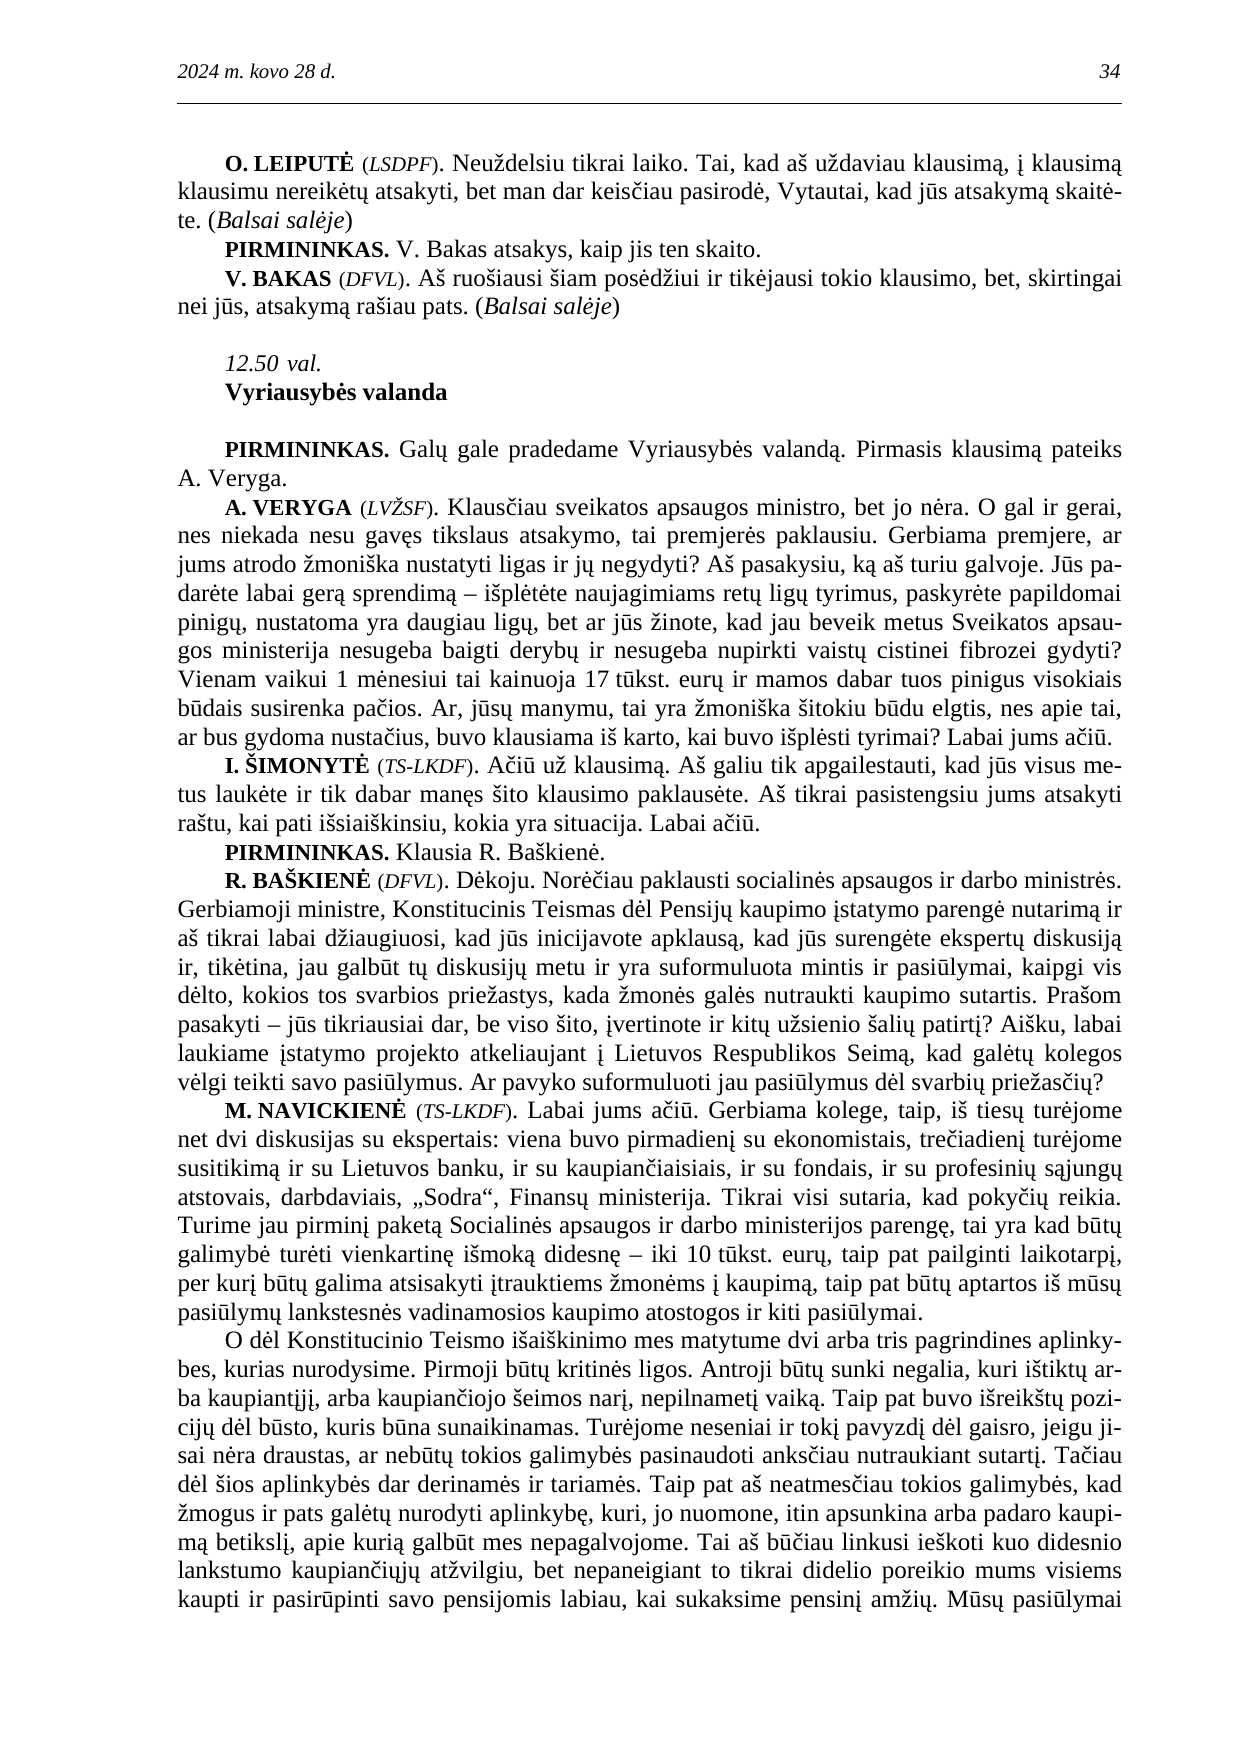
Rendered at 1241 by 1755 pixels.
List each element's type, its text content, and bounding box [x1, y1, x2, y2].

text Vy­riau­sy­bės va­lan­da [177, 377, 1122, 405]
text I. ŠIMONYTĖ (TS-LKDF). Ačiū už klau­si­mą. Aš ga­liu tik ap­gai­les­tau­ti, kad jūs vi­sus me­tus lau­kė­te ir tik da­bar ma­nęs ši­to klau­si­mo pa­klau­sė­te. Aš tik­rai pa­si­steng­siu jums at­sa­ky­ti raš­tu, kai pa­ti iš­si­aiš­kin­siu, ko­kia yra si­tu­a­ci­ja. La­bai ačiū. [177, 750, 1122, 837]
text PIRMININKAS. Klau­sia R. Baš­kie­nė. [177, 837, 1122, 865]
text V. BAKAS (DFVL). Aš ruo­šiau­si šiam po­sė­džiui ir ti­kė­jau­si to­kio klau­si­mo, bet, skir­tin­gai nei jūs, at­sa­ky­mą ra­šiau pats. (Bal­sai sa­lė­je) [177, 263, 1122, 320]
text PIRMININKAS. Ga­lų ga­le pra­de­da­me Vy­riau­sy­bės va­lan­dą. Pir­ma­sis klau­si­mą pa­teiks A. Ve­ry­ga. [177, 434, 1122, 492]
text R. BAŠKIENĖ (DFVL). Dė­ko­ju. No­rė­čiau pa­klaus­ti so­cia­li­nės ap­sau­gos ir dar­bo mi­nist­rės. Ger­bia­mo­ji mi­nist­re, Kon­sti­tu­ci­nis Teis­mas dėl Pen­si­jų kau­pi­mo įsta­ty­mo pa­ren­gė nu­ta­ri­mą ir aš tik­rai la­bai džiau­giuo­si, kad jūs ini­ci­ja­vo­te ap­klau­są, kad jūs su­ren­gė­te eks­per­tų dis­ku­si­ją ir, ti­kė­ti­na, jau gal­būt tų dis­ku­si­jų me­tu ir yra su­for­mu­luo­ta min­tis ir pa­siū­ly­mai, kaip­gi vis dėl­to, ko­kios tos svar­bios prie­žas­tys, ka­da žmo­nės ga­lės nu­trauk­ti kau­pi­mo su­tar­tis. Pra­šom pa­sa­ky­ti – jūs tik­riau­siai dar, be vi­so ši­to, įver­ti­no­te ir ki­tų už­sie­nio ša­lių pa­tirtį? Aiš­ku, la­bai lau­kia­me įsta­ty­mo pro­jek­to at­ke­liau­jant į Lie­tu­vos Res­pub­li­kos Sei­mą, kad ga­lė­tų ko­le­gos vėl­gi teik­ti sa­vo pa­siū­ly­mus. Ar pa­vy­ko su­for­mu­luo­ti jau pa­siū­ly­mus dėl svar­bių prie­žas­čių? [177, 865, 1122, 1095]
text O dėl Kon­sti­tu­ci­nio Teis­mo iš­aiš­ki­ni­mo mes ma­ty­tu­me dvi ar­ba tris pa­grin­di­nes ap­lin­ky­bes, ku­rias nu­ro­dy­si­me. Pir­mo­ji bū­tų kri­ti­nės li­gos. Ant­ro­ji bū­tų sun­ki ne­ga­lia, ku­ri iš­tik­tų ar­ba kau­pian­tį­jį, ar­ba kau­pian­čio­jo šei­mos na­rį, ne­pil­na­me­tį vai­ką. Taip pat bu­vo iš­reikš­tų po­zi­ci­jų dėl būs­to, ku­ris bū­na su­nai­ki­na­mas. Tu­rė­jo­me ne­se­niai ir to­kį pa­vyz­dį dėl gais­ro, jei­gu ji­sai nė­ra draus­tas, ar ne­bū­tų to­kios ga­li­my­bės pa­si­nau­do­ti anks­čiau nu­trau­kiant su­tar­tį. Ta­čiau dėl šios ap­lin­ky­bės dar de­ri­na­mės ir ta­ria­mės. Taip pat aš ne­at­mes­čiau to­kios ga­li­my­bės, kad žmo­gus ir pats ga­lė­tų nu­ro­dy­ti ap­lin­ky­bę, ku­ri, jo nuo­mo­ne, itin ap­sun­ki­na ar­ba pa­da­ro kau­pi­mą be­tiks­lį, apie ku­rią gal­būt mes ne­pa­gal­vo­jo­me. Tai aš bū­čiau lin­ku­si ieš­ko­ti kuo di­des­nio lanks­tu­mo kau­pian­čių­jų at­žvil­giu, bet ne­pa­nei­giant to tik­rai di­de­lio po­rei­kio mums vi­siems kaup­ti ir pa­si­rū­pin­ti sa­vo pen­si­jo­mis la­biau, kai su­kak­si­me pen­si­nį am­žių. Mū­sų pa­siū­ly­mai [177, 1325, 1122, 1613]
text A. VERYGA (LVŽSF). Klaus­čiau svei­ka­tos ap­sau­gos mi­nist­ro, bet jo nė­ra. O gal ir ge­rai, nes nie­ka­da ne­su ga­vęs tiks­laus at­sa­ky­mo, tai prem­je­rės pa­klau­siu. Ger­bia­ma prem­je­re, ar jums at­ro­do žmo­niš­ka nu­sta­ty­ti li­gas ir jų ne­gy­dy­ti? Aš pa­sa­ky­siu, ką aš tu­riu gal­vo­je. Jūs pa­da­rė­te la­bai ge­rą spren­di­mą – iš­plė­tė­te nau­ja­gi­miams re­tų li­gų ty­ri­mus, pa­sky­rė­te pa­pil­do­mai pi­ni­gų, nu­sta­to­ma yra dau­giau li­gų, bet ar jūs ži­no­te, kad jau be­veik me­tus Svei­ka­tos ap­sau­gos mi­nis­te­ri­ja ne­su­ge­ba baig­ti de­ry­bų ir ne­su­ge­ba nu­pirk­ti vais­tų cis­ti­nei fib­ro­zei gy­dy­ti? Vie­nam vai­kui 1 mė­ne­siui tai kai­nuo­ja 17 tūkst. eu­rų ir ma­mos da­bar tuos pi­ni­gus vi­so­kiais bū­dais su­si­ren­ka pa­čios. Ar, jū­sų ma­ny­mu, tai yra žmo­niš­ka ši­to­kiu bū­du elg­tis, nes apie tai, ar bus gy­do­ma nu­sta­čius, bu­vo klau­sia­ma iš kar­to, kai bu­vo iš­plės­ti ty­ri­mai? La­bai jums ačiū. [177, 492, 1122, 750]
text PIRMININKAS. V. Ba­kas at­sa­kys, kaip jis ten skai­to. [177, 234, 1122, 263]
text M. NAVICKIENĖ (TS-LKDF). La­bai jums ačiū. Ger­bia­ma ko­le­ge, taip, iš tie­sų tu­rė­jo­me net dvi dis­ku­si­jas su eks­per­tais: vie­na bu­vo pir­ma­die­nį su eko­no­mis­tais, tre­čia­die­nį tu­rė­jo­me su­si­ti­ki­mą ir su Lie­tu­vos ban­ku, ir su kau­pian­čiai­siais, ir su fon­dais, ir su pro­fe­si­nių są­jun­gų at­sto­vais, darb­da­viais, „Sod­ra“, Fi­nan­sų mi­nis­te­ri­ja. Tik­rai vi­si su­ta­ria, kad po­ky­čių rei­kia. Tu­ri­me jau pir­mi­nį pa­ke­tą So­cia­li­nės ap­sau­gos ir dar­bo mi­nis­te­ri­jos pa­ren­gę, tai yra kad bū­tų ga­li­my­bė tu­rė­ti vien­kar­ti­nę iš­mo­ką di­des­nę – iki 10 tūkst. eu­rų, taip pat pail­gin­ti lai­ko­tar­pį, per ku­rį bū­tų ga­li­ma at­si­sa­ky­ti įtrauk­tiems žmo­nėms į kau­pi­mą, taip pat bū­tų ap­tar­tos iš mū­sų pa­siū­ly­mų lanks­tes­nės va­di­na­mo­sios kau­pi­mo atos­to­gos ir ki­ti pa­siū­ly­mai. [177, 1095, 1122, 1325]
text O. LEIPUTĖ (LSDPF). Ne­už­del­siu tik­rai lai­ko. Tai, kad aš už­da­viau klau­si­mą, į klau­si­mą klau­si­mu ne­rei­kė­tų at­sa­ky­ti, bet man dar keis­čiau pa­si­ro­dė, Vy­tau­tai, kad jūs at­sa­ky­mą skai­tė­te. (Bal­sai sa­lė­je) [177, 148, 1122, 234]
text 12.50 val. [224, 349, 1122, 377]
